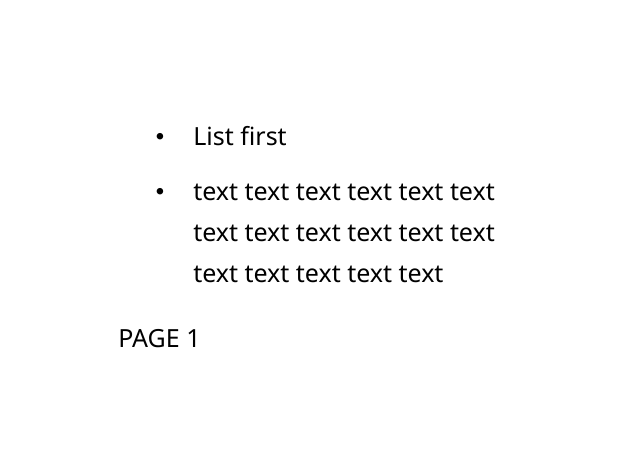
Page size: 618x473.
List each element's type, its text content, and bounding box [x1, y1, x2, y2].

list List first [156, 118, 499, 152]
list text text text text text text text text text text text text text text text text text text text text st1 2text text text text text text text text text test test test test test test test test test test test test test test test test test test2 3test test test test test test www [156, 173, 499, 289]
